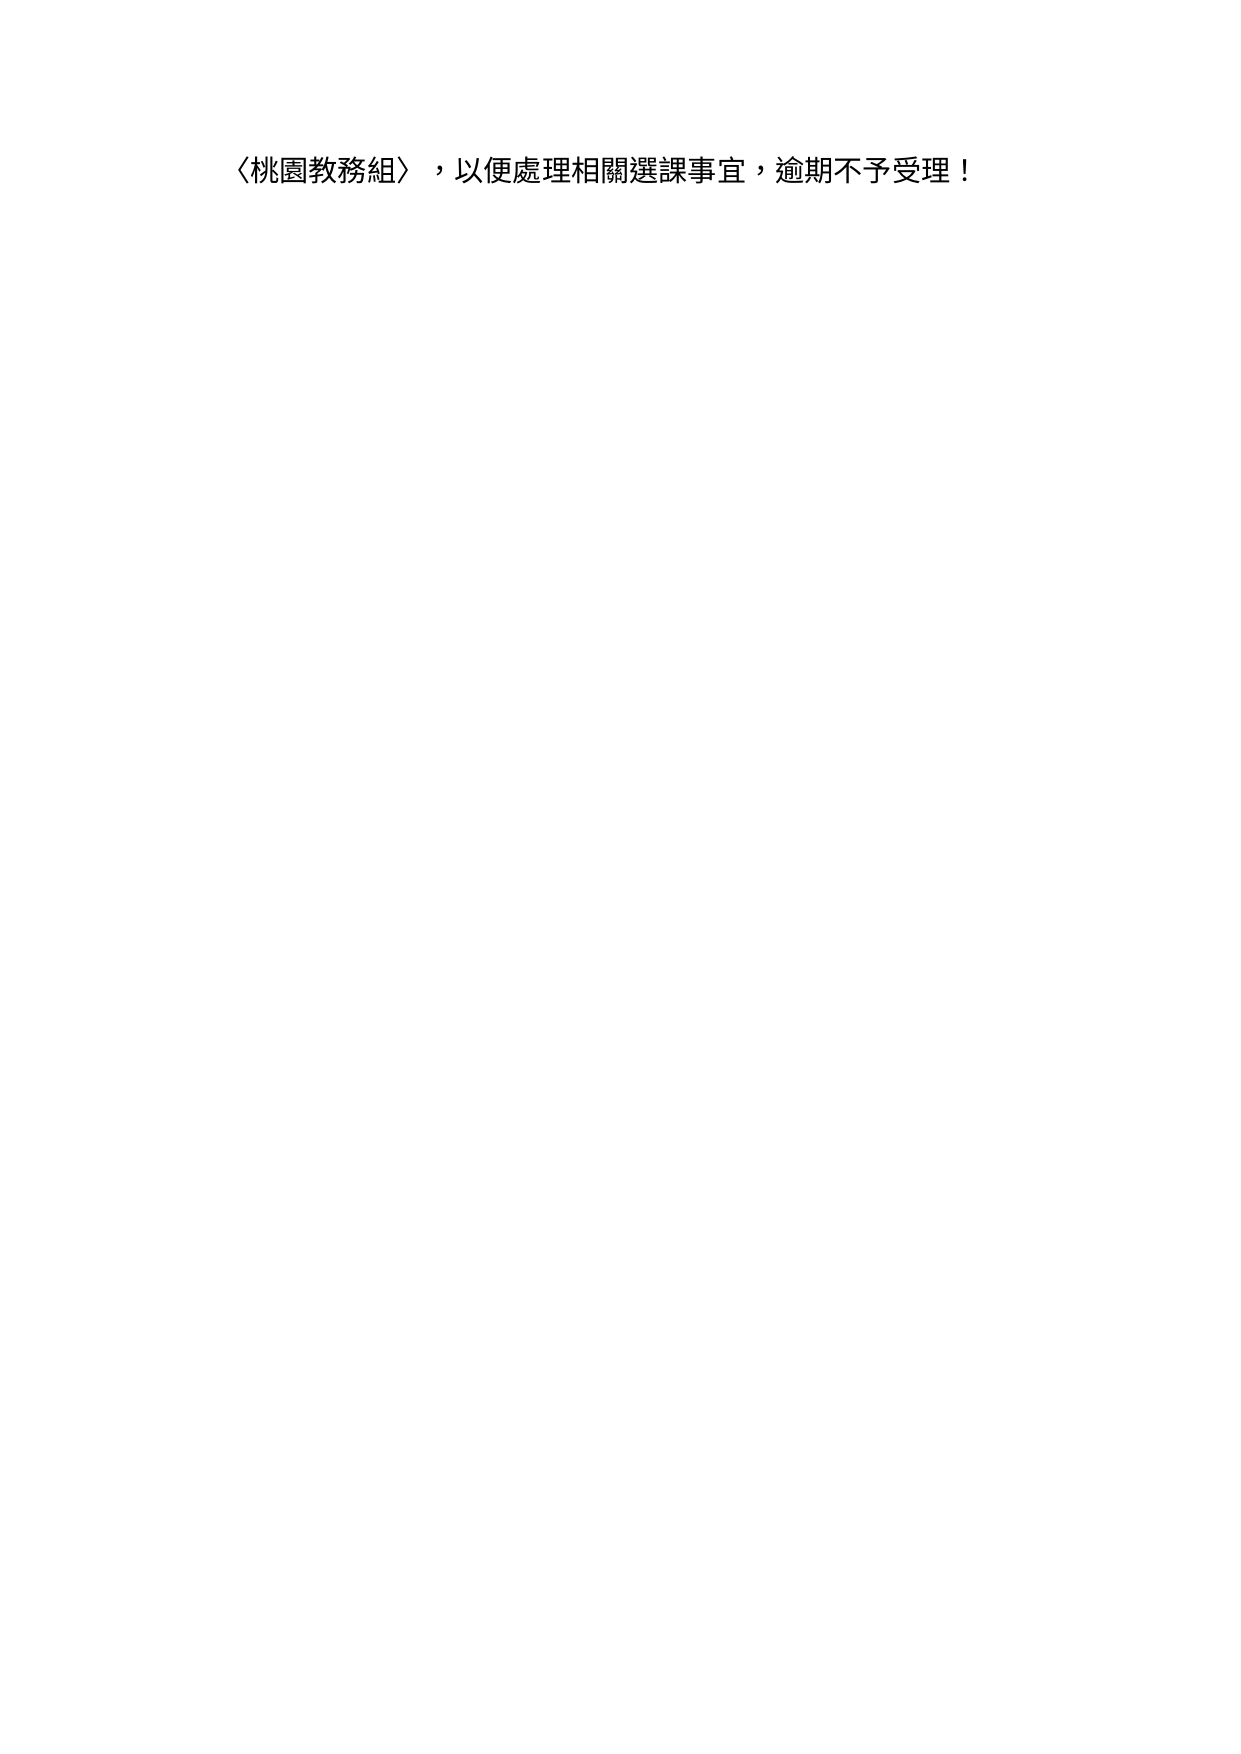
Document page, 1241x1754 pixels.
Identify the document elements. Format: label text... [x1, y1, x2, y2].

text 〈桃園教務組〉，以便處理相關選課事宜，逾期不予受理！ [186, 150, 1049, 190]
